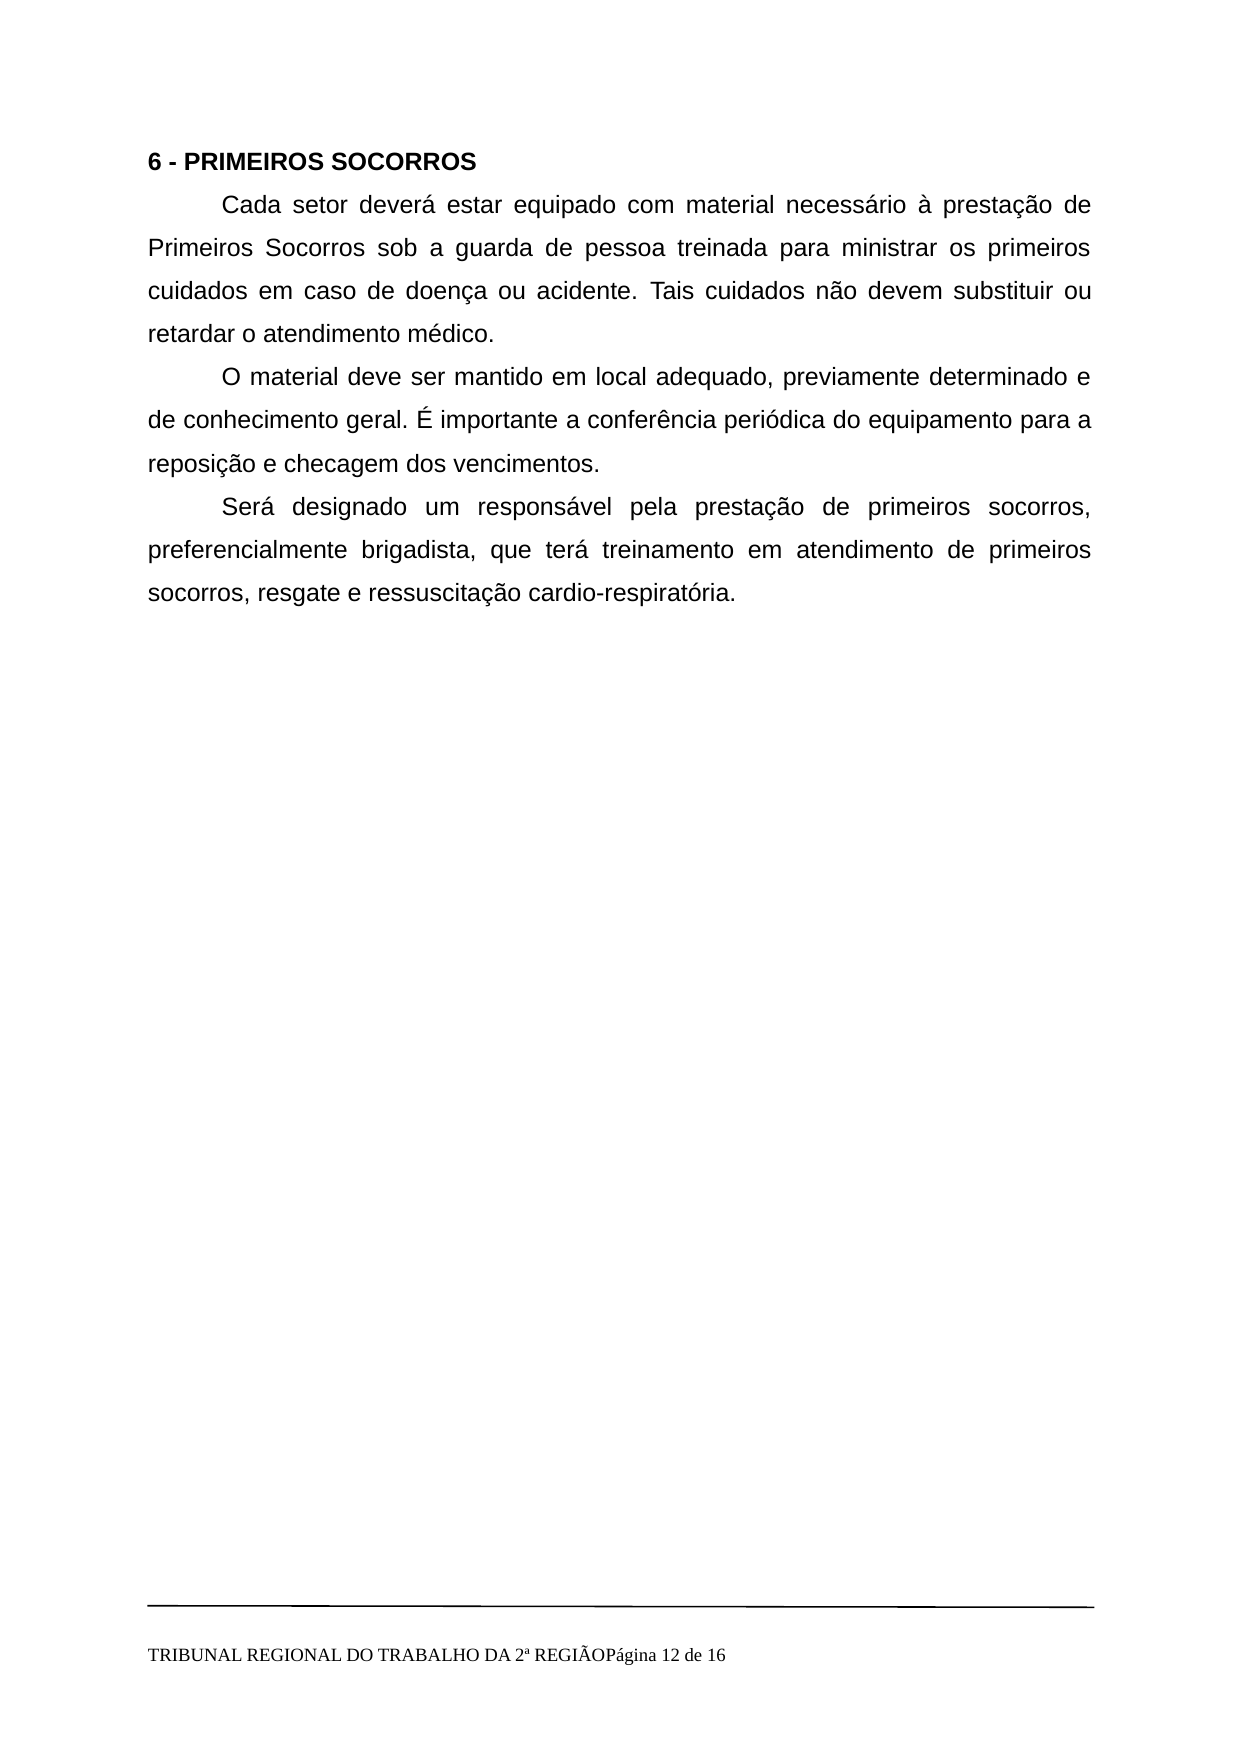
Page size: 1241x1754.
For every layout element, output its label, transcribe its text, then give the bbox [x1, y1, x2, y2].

text Cada setor deverá estar equipado com material necessário à prestação de Primeiros Socorros sob a guarda de pessoa treinada para ministrar os primeiros cuidados em caso de doença ou acidente. Tais cuidados não devem substituir ou retardar o atendimento médico. [148, 190, 1093, 348]
text O material deve ser mantido em local adequado, previamente determinado e de conhecimento geral. É importante a conferência periódica do equipamento para a reposição e checagem dos vencimentos. [148, 362, 1093, 477]
text Será designado um responsável pela prestação de primeiros socorros, preferencialmente brigadista, que terá treinamento em atendimento de primeiros socorros, resgate e ressuscitação cardio-respiratória. [148, 492, 1093, 607]
text 6 - PRIMEIROS SOCORROS [148, 147, 1093, 176]
